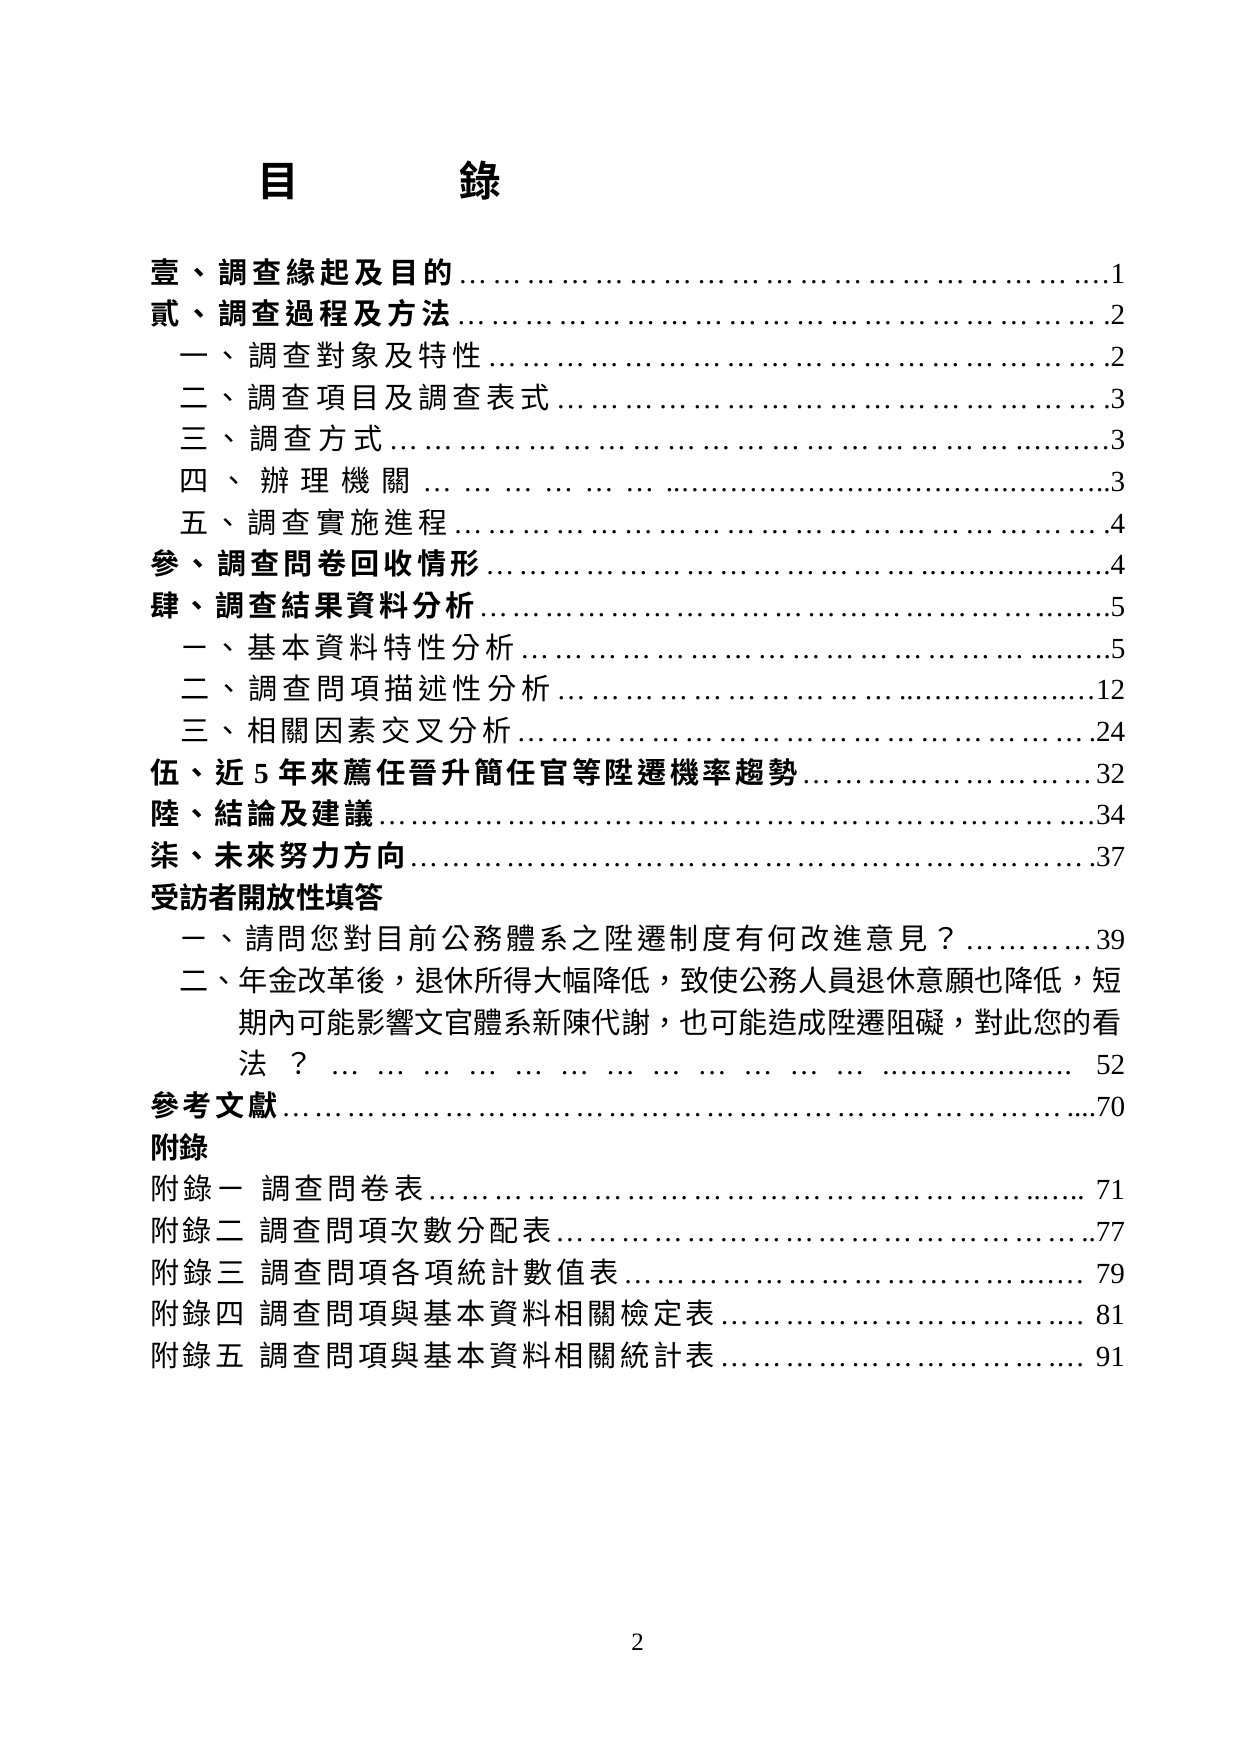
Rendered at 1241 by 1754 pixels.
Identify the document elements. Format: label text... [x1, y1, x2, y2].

text 肆、調查結果資料分析…………………………………………….…….5 [150, 583, 1125, 625]
text 附錄 [150, 1125, 1125, 1166]
text 附錄五 調查問項與基本資料相關統計表………………………….… 91 [150, 1333, 1125, 1375]
text 貳、調查過程及方法………………………………………………….2 [150, 291, 1125, 333]
text 參、調查問卷回收情形………………………………….……………….4 [150, 541, 1125, 583]
text 柒、未來努力方向……………………………………………………….37 [150, 833, 1125, 875]
text 二、調查問項描述性分析…………………………..…………….…12 [180, 666, 1125, 708]
text ㄧ、請問您對目前公務體系之陞遷制度有何改進意見？…………39 [150, 916, 1125, 958]
text 四、辦理機關………………..…………………………….………..3 [150, 458, 1125, 500]
text 三、相關因素交叉分析…………………………………………….24 [180, 708, 1125, 750]
text 陸、結論及建議……………………………………………………….…34 [150, 791, 1125, 833]
text 附錄三 調查問項各項統計數值表……………………………….…… 79 [150, 1250, 1125, 1291]
text 附錄ㄧ 調查問卷表………………………………………………..….. 71 [150, 1166, 1125, 1208]
text 目 錄 [150, 148, 1125, 208]
text 附錄四 調查問項與基本資料相關檢定表………………………….… 81 [150, 1291, 1125, 1333]
text 二、年金改革後，退休所得大幅降低，致使公務人員退休意願也降低，短期內可能影響文官體系新陳代謝，也可能造成陞遷阻礙，對此您的看法？……………………………….………………. 52 [179, 958, 1125, 1083]
text 受訪者開放性填答 [150, 875, 1125, 916]
text 三、調查方式……………………………………………….………3 [150, 416, 1125, 458]
text 一、調查對象及特性……………………………………………….2 [150, 333, 1125, 375]
text 二、調查項目及調查表式………………………………………….3 [150, 375, 1125, 416]
text 參考文獻………………………………………………………………....70 [150, 1083, 1125, 1125]
text 五、調查實施進程………………………………………………….4 [150, 500, 1125, 541]
text ㄧ、基本資料特性分析………………………………………..…….5 [180, 625, 1125, 666]
text 伍、近5年來薦任晉升簡任官等陞遷機率趨勢………………………32 [150, 750, 1125, 791]
text 壹、調查緣起及目的……………………………………………….…1 [150, 250, 1125, 291]
text 附錄二 調查問項次數分配表…………………………………………..77 [150, 1208, 1125, 1250]
